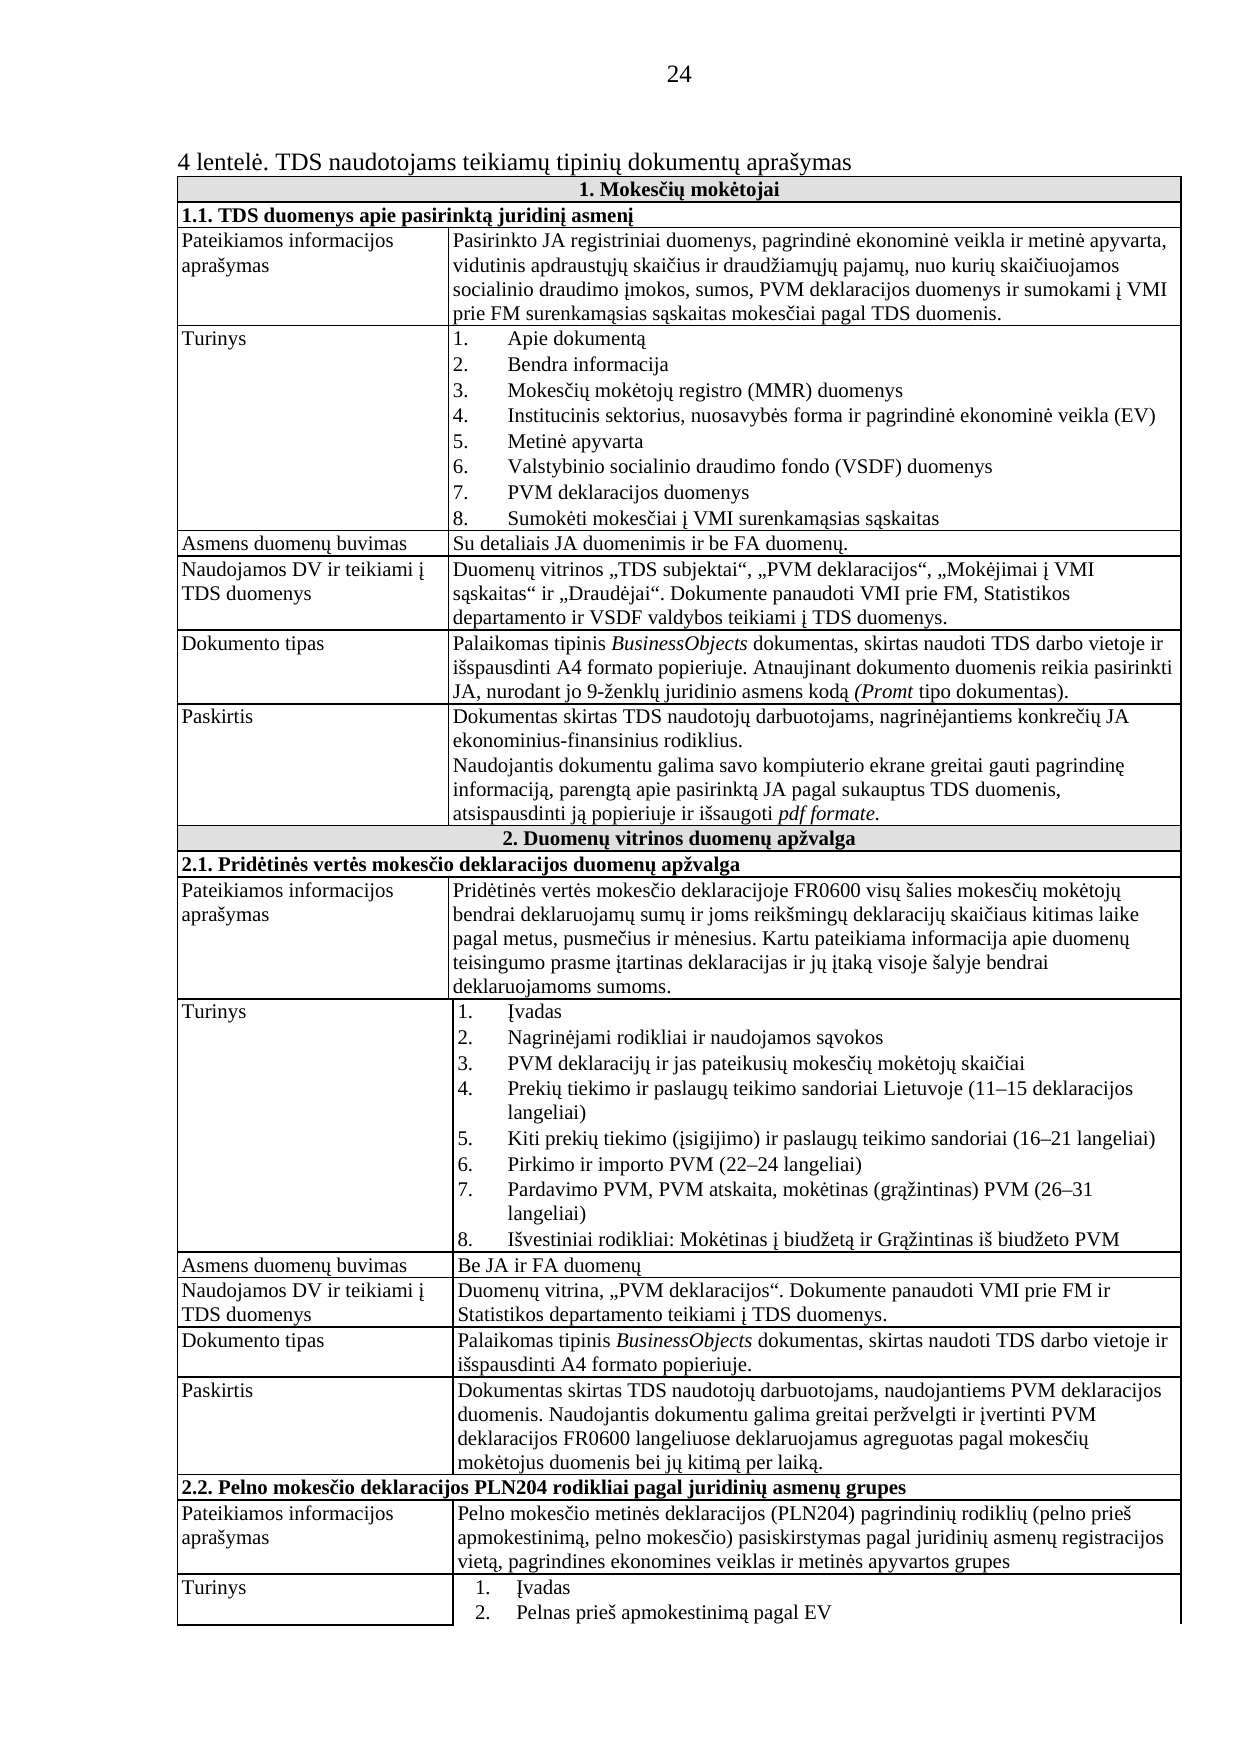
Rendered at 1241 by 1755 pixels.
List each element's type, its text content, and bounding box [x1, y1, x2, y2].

table_cell Dokumentas skirtas TDS naudotojų darbuotojams, nagrinėjantiems konkrečių JA ekonominius-finansinius rodiklius. Naudojantis dokumentu galima savo kompiuterio ekrane greitai gauti pagrindinę informaciją, parengtą apie pasirinktą JA pagal sukauptus TDS duomenis, atsispausdinti ją popieriuje ir išsaugoti pdf formate. [449, 705, 1180, 825]
table_cell Paskirtis [178, 705, 448, 825]
table_cell Pirkimo ir importo PVM (22–24 langeliai) [503, 1150, 1180, 1176]
table_cell 8. [454, 1225, 503, 1251]
table_cell PVM deklaracijų ir jas pateikusių mokesčių mokėtojų skaičiai [503, 1049, 1180, 1075]
table_cell 2.2. Pelno mokesčio deklaracijos PLN204 rodikliai pagal juridinių asmenų grupes [178, 1475, 1180, 1499]
table_cell 2. [454, 1599, 512, 1624]
table_cell Pateikiamos informacijos aprašymas [178, 878, 448, 998]
table_cell 6. [454, 1150, 503, 1176]
table_cell 3. [454, 1049, 503, 1075]
table_cell Įvadas [503, 1000, 1180, 1023]
table_cell PVM deklaracijos duomenys [503, 479, 1180, 504]
table_cell Pelnas prieš apmokestinimą pagal EV [512, 1599, 1180, 1624]
table_cell Dokumentas skirtas TDS naudotojų darbuotojams, naudojantiems PVM deklaracijos duomenis. Naudojantis dokumentu galima greitai peržvelgti ir įvertinti PVM deklaracijos FR0600 langeliuose deklaruojamus agreguotas pagal mokesčių mokėtojus duomenis bei jų kitimą per laiką. [454, 1378, 1180, 1474]
table_cell Institucinis sektorius, nuosavybės forma ir pagrindinė ekonominė veikla (EV) [503, 402, 1180, 427]
table_cell Paskirtis [178, 1378, 452, 1474]
table_cell 8. [449, 504, 503, 530]
table_cell Duomenų vitrinos „TDS subjektai“, „PVM deklaracijos“, „Mokėjimai į VMI sąskaitas“ ir „Draudėjai“. Dokumente panaudoti VMI prie FM, Statistikos departamento ir VSDF valdybos teikiami į TDS duomenys. [449, 557, 1180, 629]
table_cell Apie dokumentą [503, 326, 1180, 350]
table_cell Bendra informacija [503, 350, 1180, 376]
table_cell Metinė apyvarta [503, 427, 1180, 453]
table_cell 4. [454, 1075, 503, 1124]
table_cell 1. [454, 1000, 503, 1023]
table_cell Kiti prekių tiekimo (įsigijimo) ir paslaugų teikimo sandoriai (16–21 langeliai) [503, 1124, 1180, 1150]
table_cell Dokumento tipas [178, 1328, 452, 1376]
table_cell 1.1. TDS duomenys apie pasirinktą juridinį asmenį [178, 203, 1180, 227]
table_cell 2.1. Pridėtinės vertės mokesčio deklaracijos duomenų apžvalga [178, 852, 1180, 876]
table_cell Pateikiamos informacijos aprašymas [178, 1501, 452, 1573]
table_cell Be JA ir FA duomenų [454, 1253, 1180, 1277]
table_cell Naudojamos DV ir teikiami į TDS duomenys [178, 1278, 452, 1326]
table_cell Su detaliais JA duomenimis ir be FA duomenų. [449, 531, 1180, 555]
table_cell 5. [449, 427, 503, 453]
table_cell 6. [449, 453, 503, 478]
table_cell Dokumento tipas [178, 631, 448, 703]
table_cell 7. [454, 1176, 503, 1225]
table_cell Pelno mokesčio metinės deklaracijos (PLN204) pagrindinių rodiklių (pelno prieš apmokestinimą, pelno mokesčio) pasiskirstymas pagal juridinių asmenų registracijos vietą, pagrindines ekonomines veiklas ir metinės apyvartos grupes [454, 1501, 1180, 1573]
table_cell Įvadas [512, 1575, 1180, 1599]
table_cell Naudojamos DV ir teikiami į TDS duomenys [178, 557, 448, 629]
table_cell Nagrinėjami rodikliai ir naudojamos sąvokos [503, 1024, 1180, 1049]
table_cell 3. [449, 376, 503, 402]
table_cell Turinys [178, 326, 448, 530]
table_cell 4. [449, 402, 503, 427]
table_cell Prekių tiekimo ir paslaugų teikimo sandoriai Lietuvoje (11–15 deklaracijos langeliai) [503, 1075, 1180, 1124]
table_cell Pridėtinės vertės mokesčio deklaracijoje FR0600 visų šalies mokesčių mokėtojų bendrai deklaruojamų sumų ir joms reikšmingų deklaracijų skaičiaus kitimas laike pagal metus, pusmečius ir mėnesius. Kartu pateikiama informacija apie duomenų teisingumo prasme įtartinas deklaracijas ir jų įtaką visoje šalyje bendrai deklaruojamoms sumoms. [449, 878, 1180, 998]
table_cell Asmens duomenų buvimas [178, 1253, 452, 1277]
table_cell Palaikomas tipinis BusinessObjects dokumentas, skirtas naudoti TDS darbo vietoje ir išspausdinti A4 formato popieriuje. Atnaujinant dokumento duomenis reikia pasirinkti JA, nurodant jo 9-ženklų juridinio asmens kodą (Promt tipo dokumentas). [449, 631, 1180, 703]
table_cell Turinys [178, 1575, 452, 1624]
table_cell 7. [449, 479, 503, 504]
table_cell Mokesčių mokėtojų registro (MMR) duomenys [503, 376, 1180, 402]
table_cell Pasirinkto JA registriniai duomenys, pagrindinė ekonominė veikla ir metinė apyvarta, vidutinis apdraustųjų skaičius ir draudžiamųjų pajamų, nuo kurių skaičiuojamos socialinio draudimo įmokos, sumos, PVM deklaracijos duomenys ir sumokami į VMI prie FM surenkamąsias sąskaitas mokesčiai pagal TDS duomenis. [449, 228, 1180, 325]
table_cell 2. Duomenų vitrinos duomenų apžvalga [178, 826, 1180, 850]
table_cell Duomenų vitrina, „PVM deklaracijos“. Dokumente panaudoti VMI prie FM ir Statistikos departamento teikiami į TDS duomenys. [454, 1278, 1180, 1326]
table_cell Turinys [178, 1000, 452, 1251]
table_cell 2. [454, 1024, 503, 1049]
table_cell Valstybinio socialinio draudimo fondo (VSDF) duomenys [503, 453, 1180, 478]
table_cell Sumokėti mokesčiai į VMI surenkamąsias sąskaitas [503, 504, 1180, 530]
table_cell 1. [449, 326, 503, 350]
table_cell 1. [454, 1575, 512, 1599]
table_cell Išvestiniai rodikliai: Mokėtinas į biudžetą ir Grąžintinas iš biudžeto PVM [503, 1225, 1180, 1251]
table_cell Palaikomas tipinis BusinessObjects dokumentas, skirtas naudoti TDS darbo vietoje ir išspausdinti A4 formato popieriuje. [454, 1328, 1180, 1376]
table_cell Pateikiamos informacijos aprašymas [178, 228, 448, 325]
text 4 lentelė. TDS naudotojams teikiamų tipinių dokumentų aprašymas [177, 147, 1181, 176]
table_header 1. Mokesčių mokėtojai [178, 177, 1180, 201]
table_cell Pardavimo PVM, PVM atskaita, mokėtinas (grąžintinas) PVM (26–31 langeliai) [503, 1176, 1180, 1225]
table_cell 2. [449, 350, 503, 376]
table_cell Asmens duomenų buvimas [178, 531, 448, 555]
table_cell 5. [454, 1124, 503, 1150]
